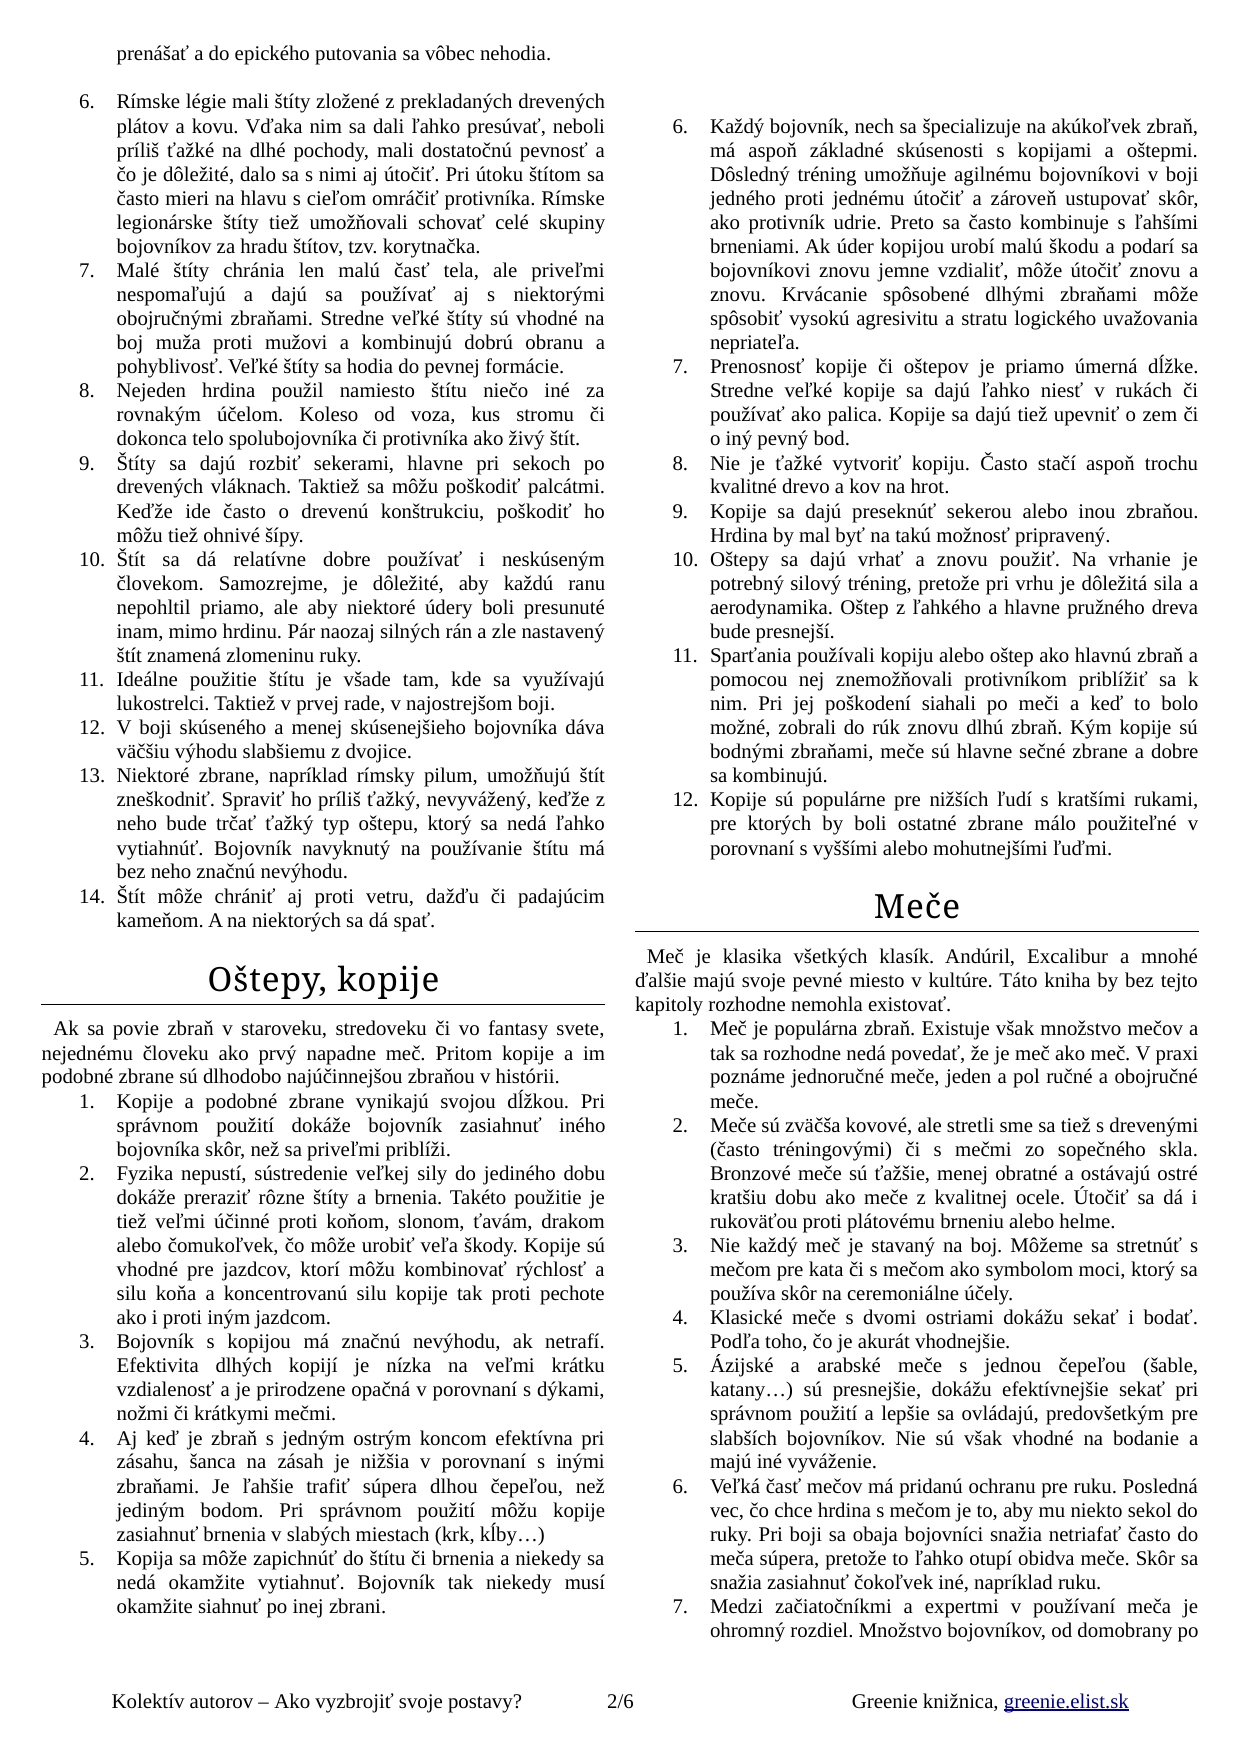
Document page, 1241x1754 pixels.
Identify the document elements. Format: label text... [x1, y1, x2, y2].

list Rímske légie mali štíty zložené z prekladaných drevených plátov a kovu. Vďaka nim sa dali ľahko presúvať, neboli príliš ťažké na dlhé pochody, mali dostatočnú pevnosť a čo je dôležité, dalo sa s nimi aj útočiť. Pri útoku štítom sa často mieri na hlavu s cieľom omráčiť protivníka. Rímske legionárske štíty tiež umožňovali schovať celé skupiny bojovníkov za hradu štítov, tzv. korytnačka. [79, 89, 605, 258]
list Meč je populárna zbraň. Existuje však množstvo mečov a tak sa rozhodne nedá povedať, že je meč ako meč. V praxi poznáme jednoručné meče, jeden a pol ručné a obojručné meče. [672, 1016, 1199, 1113]
list Malé štíty chránia len malú časť tela, ale priveľmi nespomaľujú a dajú sa používať aj s niektorými obojručnými zbraňami. Stredne veľké štíty sú vhodné na boj muža proti mužovi a kombinujú dobrú obranu a pohyblivosť. Veľké štíty sa hodia do pevnej formácie. [79, 258, 605, 378]
text Ak sa povie zbraň v staroveku, stredoveku či vo fantasy svete, nejednému človeku ako prvý napadne meč. Pritom kopije a im podobné zbrane sú dlhodobo najúčinnejšou zbraňou v histórii. [41, 1016, 605, 1088]
list Veľká časť mečov má pridanú ochranu pre ruku. Posledná vec, čo chce hrdina s mečom je to, aby mu niekto sekol do ruky. Pri boji sa obaja bojovníci snažia netriafať často do meča súpera, pretože to ľahko otupí obidva meče. Skôr sa snažia zasiahnuť čokoľvek iné, napríklad ruku. [672, 1473, 1199, 1594]
subtitle Meče [635, 880, 1199, 931]
list Nejeden hrdina použil namiesto štítu niečo iné za rovnakým účelom. Koleso od voza, kus stromu či dokonca telo spolubojovníka či protivníka ako živý štít. [79, 378, 605, 450]
list prenášať a do epického putovania sa vôbec nehodia. [79, 41, 605, 65]
list Sparťania používali kopiju alebo oštep ako hlavnú zbraň a pomocou nej znemožňovali protivníkom priblížiť sa k nim. Pri jej poškodení siahali po meči a keď to bolo možné, zobrali do rúk znovu dlhú zbraň. Kým kopije sú bodnými zbraňami, meče sú hlavne sečné zbrane a dobre sa kombinujú. [672, 643, 1199, 787]
list Nie každý meč je stavaný na boj. Môžeme sa stretnúť s mečom pre kata či s mečom ako symbolom moci, ktorý sa používa skôr na ceremoniálne účely. [672, 1233, 1199, 1305]
text Meč je klasika všetkých klasík. Andúril, Excalibur a mnohé ďalšie majú svoje pevné miesto v kultúre. Táto kniha by bez tejto kapitoly rozhodne nemohla existovať. [635, 944, 1199, 1016]
list Štít sa dá relatívne dobre používať i neskúseným človekom. Samozrejme, je dôležité, aby každú ranu nepohltil priamo, ale aby niektoré údery boli presunuté inam, mimo hrdinu. Pár naozaj silných rán a zle nastavený štít znamená zlomeninu ruky. [79, 547, 605, 667]
list Ázijské a arabské meče s jednou čepeľou (šable, katany…) sú presnejšie, dokážu efektívnejšie sekať pri správnom použití a lepšie sa ovládajú, predovšetkým pre slabších bojovníkov. Nie sú však vhodné na bodanie a majú iné vyváženie. [672, 1353, 1199, 1473]
list Kopije sú populárne pre nižších ľudí s kratšími rukami, pre ktorých by boli ostatné zbrane málo použiteľné v porovnaní s vyššími alebo mohutnejšími ľuďmi. [672, 787, 1199, 859]
list Aj keď je zbraň s jedným ostrým koncom efektívna pri zásahu, šanca na zásah je nižšia v porovnaní s inými zbraňami. Je ľahšie trafiť súpera dlhou čepeľou, než jediným bodom. Pri správnom použití môžu kopije zasiahnuť brnenia v slabých miestach (krk, kĺby…) [79, 1425, 605, 1546]
list Meče sú zväčša kovové, ale stretli sme sa tiež s drevenými (často tréningovými) či s mečmi zo sopečného skla. Bronzové meče sú ťažšie, menej obratné a ostávajú ostré kratšiu dobu ako meče z kvalitnej ocele. Útočiť sa dá i rukoväťou proti plátovému brneniu alebo helme. [672, 1113, 1199, 1233]
list Bojovník s kopijou má značnú nevýhodu, ak netrafí. Efektivita dlhých kopijí je nízka na veľmi krátku vzdialenosť a je prirodzene opačná v porovnaní s dýkami, nožmi či krátkymi mečmi. [79, 1329, 605, 1425]
list Štíty sa dajú rozbiť sekerami, hlavne pri sekoch po drevených vláknach. Taktiež sa môžu poškodiť palcátmi. Keďže ide často o drevenú konštrukciu, poškodiť ho môžu tiež ohnivé šípy. [79, 450, 605, 547]
list Kopije sa dajú preseknúť sekerou alebo inou zbraňou. Hrdina by mal byť na takú možnosť pripravený. [672, 498, 1199, 547]
list Fyzika nepustí, sústredenie veľkej sily do jediného dobu dokáže preraziť rôzne štíty a brnenia. Takéto použitie je tiež veľmi účinné proti koňom, slonom, ťavám, drakom alebo čomukoľvek, čo môže urobiť veľa škody. Kopije sú vhodné pre jazdcov, ktorí môžu kombinovať rýchlosť a silu koňa a koncentrovanú silu kopije tak proti pechote ako i proti iným jazdcom. [79, 1161, 605, 1329]
list V boji skúseného a menej skúsenejšieho bojovníka dáva väčšiu výhodu slabšiemu z dvojice. [79, 715, 605, 763]
list Nie je ťažké vytvoriť kopiju. Často stačí aspoň trochu kvalitné drevo a kov na hrot. [672, 450, 1199, 498]
list Štít môže chrániť aj proti vetru, dažďu či padajúcim kameňom. A na niektorých sa dá spať. [79, 883, 605, 932]
list Klasické meče s dvomi ostriami dokážu sekať i bodať. Podľa toho, čo je akurát vhodnejšie. [672, 1305, 1199, 1353]
list Niektoré zbrane, napríklad rímsky pilum, umožňujú štít zneškodniť. Spraviť ho príliš ťažký, nevyvážený, keďže z neho bude trčať ťažký typ oštepu, ktorý sa nedá ľahko vytiahnúť. Bojovník navyknutý na používanie štítu má bez neho značnú nevýhodu. [79, 763, 605, 883]
list Oštepy sa dajú vrhať a znovu použiť. Na vrhanie je potrebný silový tréning, pretože pri vrhu je dôležitá sila a aerodynamika. Oštep z ľahkého a hlavne pružného dreva bude presnejší. [672, 547, 1199, 643]
list Každý bojovník, nech sa špecializuje na akúkoľvek zbraň, má aspoň základné skúsenosti s kopijami a oštepmi. Dôsledný tréning umožňuje agilnému bojovníkovi v boji jedného proti jednému útočiť a zároveň ustupovať skôr, ako protivník udrie. Preto sa často kombinuje s ľahšími brneniami. Ak úder kopijou urobí malú škodu a podarí sa bojovníkovi znovu jemne vzdialiť, môže útočiť znovu a znovu. Krvácanie spôsobené dlhými zbraňami môže spôsobiť vysokú agresivitu a stratu logického uvažovania nepriateľa. [672, 113, 1199, 354]
list Kopije a podobné zbrane vynikajú svojou dĺžkou. Pri správnom použití dokáže bojovník zasiahnuť iného bojovníka skôr, než sa priveľmi priblíži. [79, 1088, 605, 1161]
list Medzi začiatočníkmi a expertmi v používaní meča je ohromný rozdiel. Množstvo bojovníkov, od domobrany po [672, 1594, 1199, 1642]
list Kopija sa môže zapichnúť do štítu či brnenia a niekedy sa nedá okamžite vytiahnuť. Bojovník tak niekedy musí okamžite siahnuť po inej zbrani. [79, 1546, 605, 1618]
list Prenosnosť kopije či oštepov je priamo úmerná dĺžke. Stredne veľké kopije sa dajú ľahko niesť v rukách či používať ako palica. Kopije sa dajú tiež upevniť o zem či o iný pevný bod. [672, 354, 1199, 450]
list Ideálne použitie štítu je všade tam, kde sa využívajú lukostrelci. Taktiež v prvej rade, v najostrejšom boji. [79, 667, 605, 715]
subtitle Oštepy, kopije [41, 952, 605, 1004]
